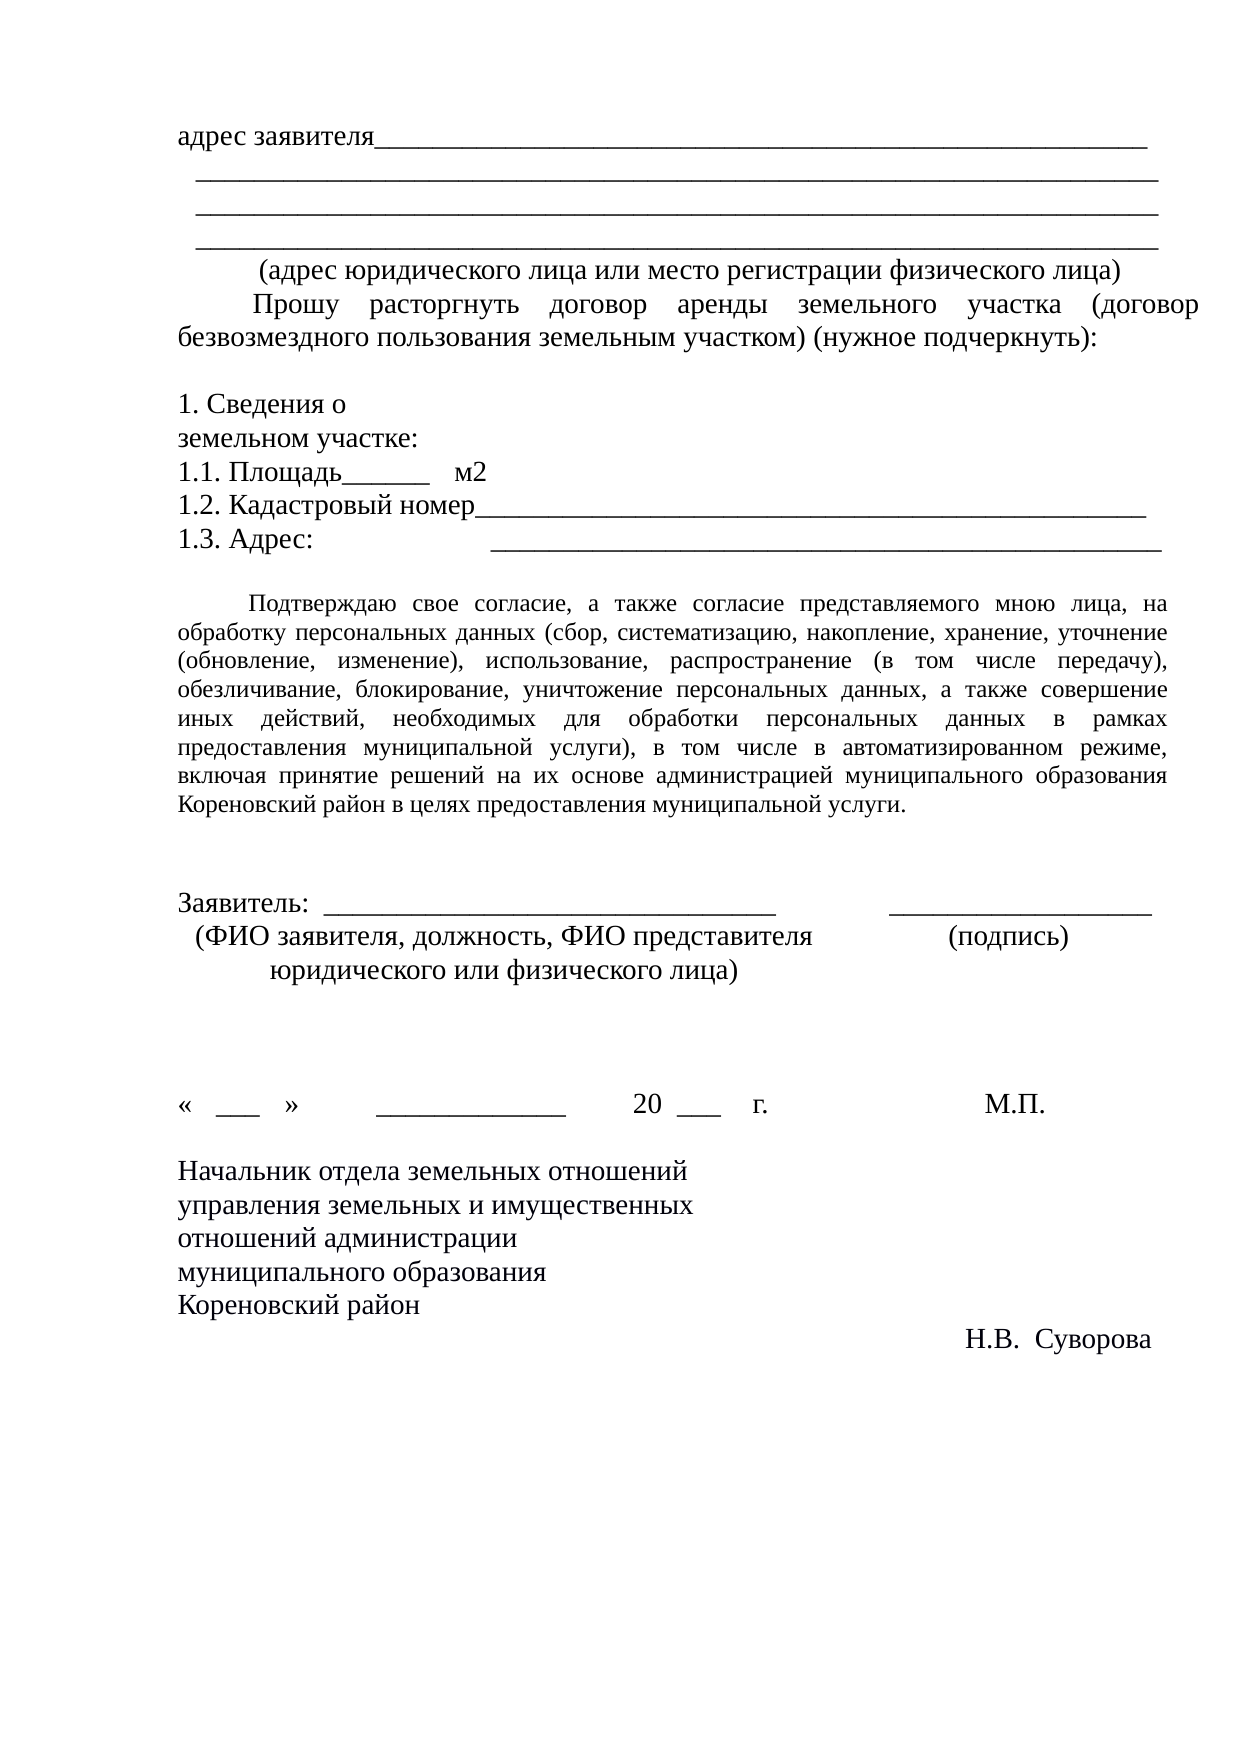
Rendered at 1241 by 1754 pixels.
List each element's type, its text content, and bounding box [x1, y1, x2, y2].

table_cell (адрес юридического лица или место регистрации физического лица) [214, 252, 1167, 286]
table_cell [1186, 885, 1200, 918]
table_cell [1186, 1086, 1200, 1120]
table_cell __________________ [831, 885, 1186, 918]
table_cell » [284, 1086, 376, 1120]
table_cell Заявитель: _______________________________ [177, 885, 831, 918]
table_cell [1186, 851, 1200, 885]
table_cell [454, 353, 1186, 454]
table_cell ___ [216, 1086, 284, 1120]
table_cell Прошу расторгнуть договор аренды земельного участка (договор безвозмездного пользования земельным участком) (нужное подчеркнуть): [177, 286, 1200, 353]
table_cell Подтверждаю свое согласие, а также согласие представляемого мною лица, на обработку персональных данных (сбор, систематизацию, накопление, хранение, уточнение (обновление, изменение), использование, распространение (в том числе передачу), обезличивание, блокирование, уничтожение персональных данных, а также совершение иных действий, необходимых для обработки персональных данных в рамках предоставления муниципальной услуги), в том числе в автоматизированном режиме, включая принятие решений на их основе администрацией муниципального образования Кореновский район в целях предоставления муниципальной услуги. [177, 554, 1186, 851]
table_cell [177, 851, 1186, 885]
table_cell [1186, 487, 1200, 521]
table_cell « [177, 1086, 216, 1120]
table_cell М.П. [844, 1086, 1186, 1120]
table_cell 1.2. Кадастровый номер______________________________________________ [177, 487, 1186, 521]
table_cell (ФИО заявителя, должность, ФИО представителя юридического или физического лица) [177, 919, 831, 1086]
table_cell г. [753, 1086, 844, 1120]
table_cell [1167, 118, 1200, 286]
table_cell 1. Сведения о земельном участке: [177, 353, 454, 454]
text отношений администрации [177, 1220, 1181, 1254]
text управления земельных и имущественных [177, 1187, 1181, 1220]
text муниципального образования [177, 1254, 1181, 1287]
table_cell [1186, 353, 1200, 454]
text Начальник отдела земельных отношений [177, 1153, 1181, 1187]
table_cell [177, 252, 213, 286]
table_cell (подпись) [831, 919, 1186, 1086]
table_cell 20 [618, 1086, 677, 1120]
table_cell м2 [454, 454, 509, 487]
table_cell ______________________________________________ [454, 521, 1186, 554]
table_cell [1186, 554, 1200, 851]
table_cell [1186, 521, 1200, 554]
table_cell 1.3. Адрес: [177, 521, 454, 554]
text Кореновский район Н.В. Суворова [177, 1287, 1181, 1354]
table_cell ___ [677, 1086, 752, 1120]
table_cell _____________ [376, 1086, 618, 1120]
table_header адрес заявителя_____________________________________________________ ______________________________________________________________________________________________________________________________________________________________________________________________________ [177, 118, 1167, 252]
table_cell [509, 454, 1186, 487]
table_cell 1.1. Площадь______ [177, 454, 454, 487]
table_cell [1186, 454, 1200, 487]
table_cell [1186, 919, 1200, 1086]
